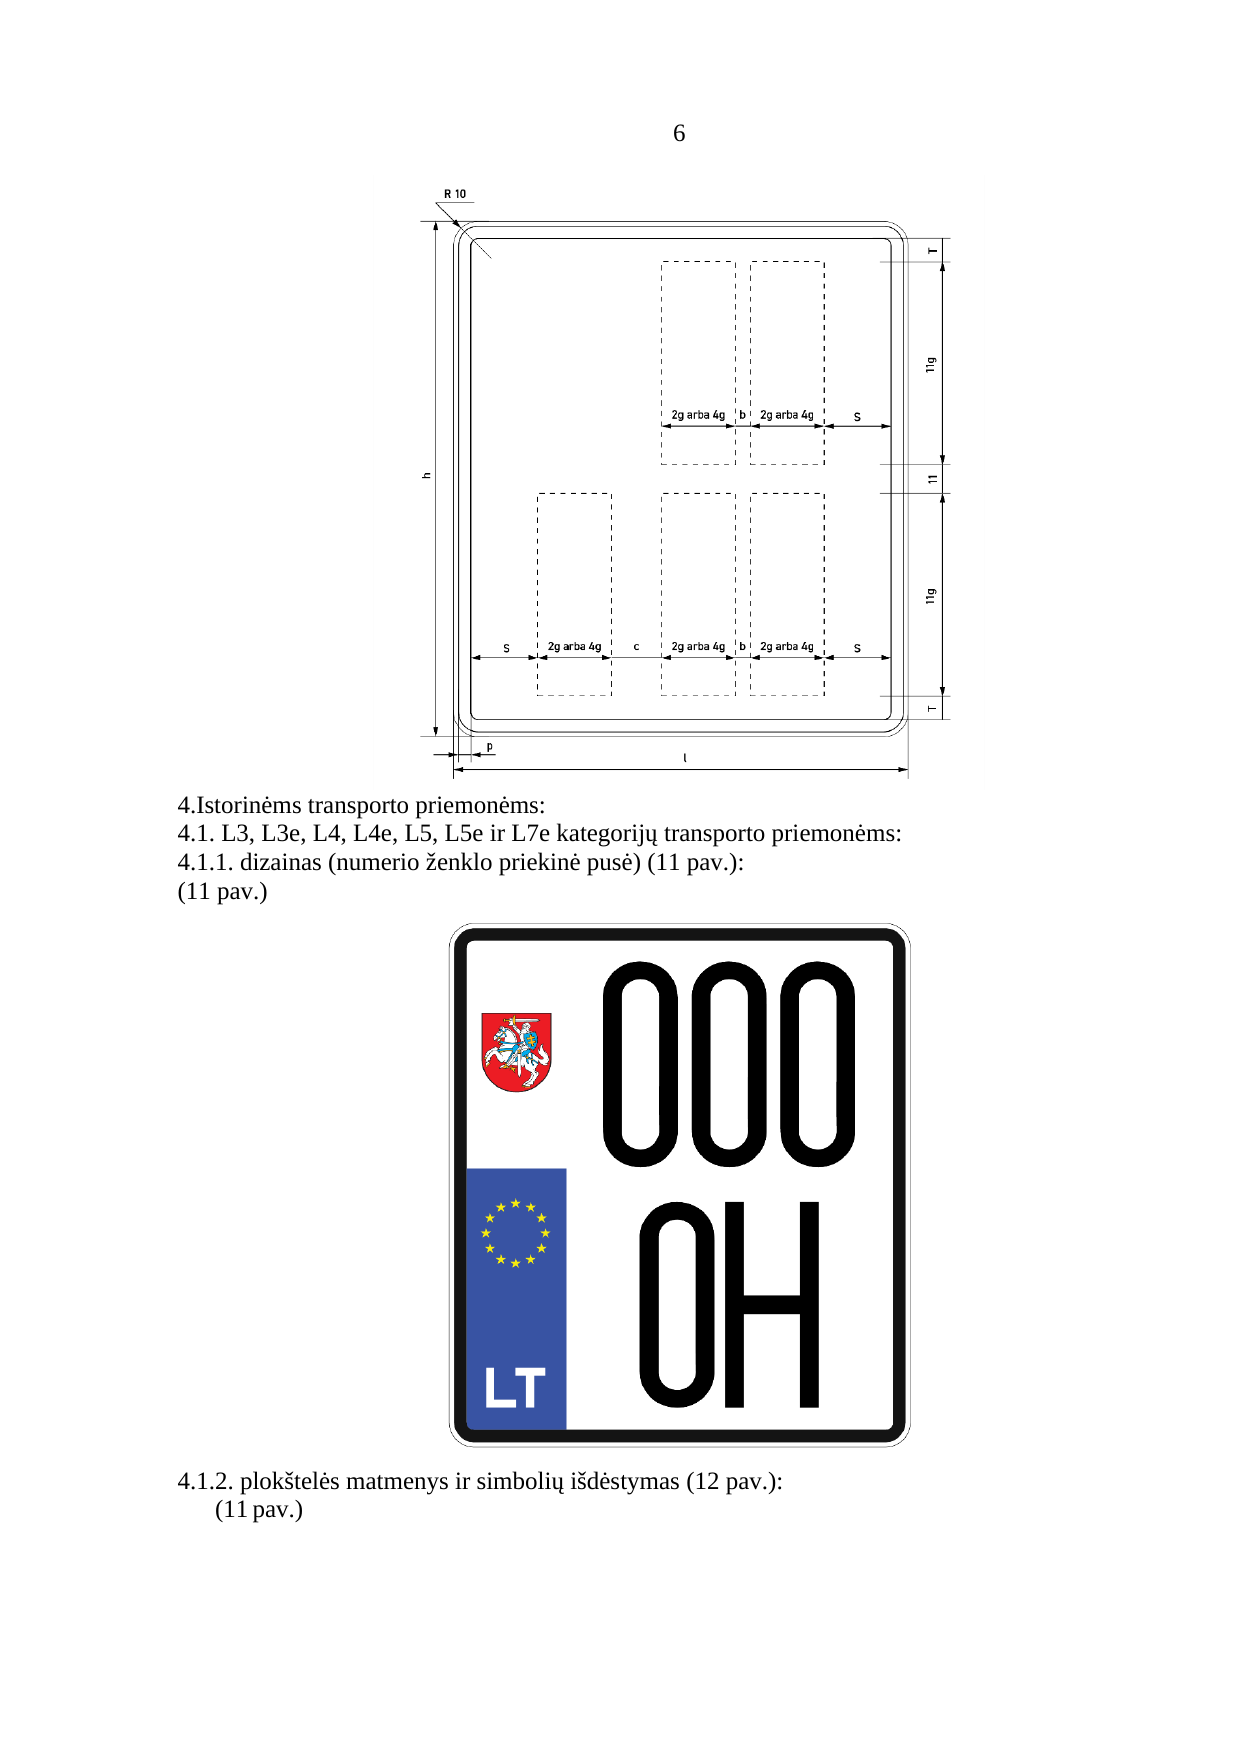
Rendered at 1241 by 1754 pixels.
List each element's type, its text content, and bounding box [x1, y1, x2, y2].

text 4.1. L3, L3e, L4, L4e, L5, L5e ir L7e kategorijų transporto priemonėms: [177, 818, 1181, 847]
text 4.1.2. plokštelės matmenys ir simbolių išdėstymas (12 pav.): [177, 1466, 1181, 1494]
text 4.1.1. dizainas (numerio ženklo priekinė pusė) (11 pav.): [177, 847, 1181, 876]
text 4.Istorinėms transporto priemonėms: [177, 790, 1181, 818]
text (11 pav.) [215, 1494, 1181, 1523]
text (11 pav.) [177, 876, 1181, 905]
